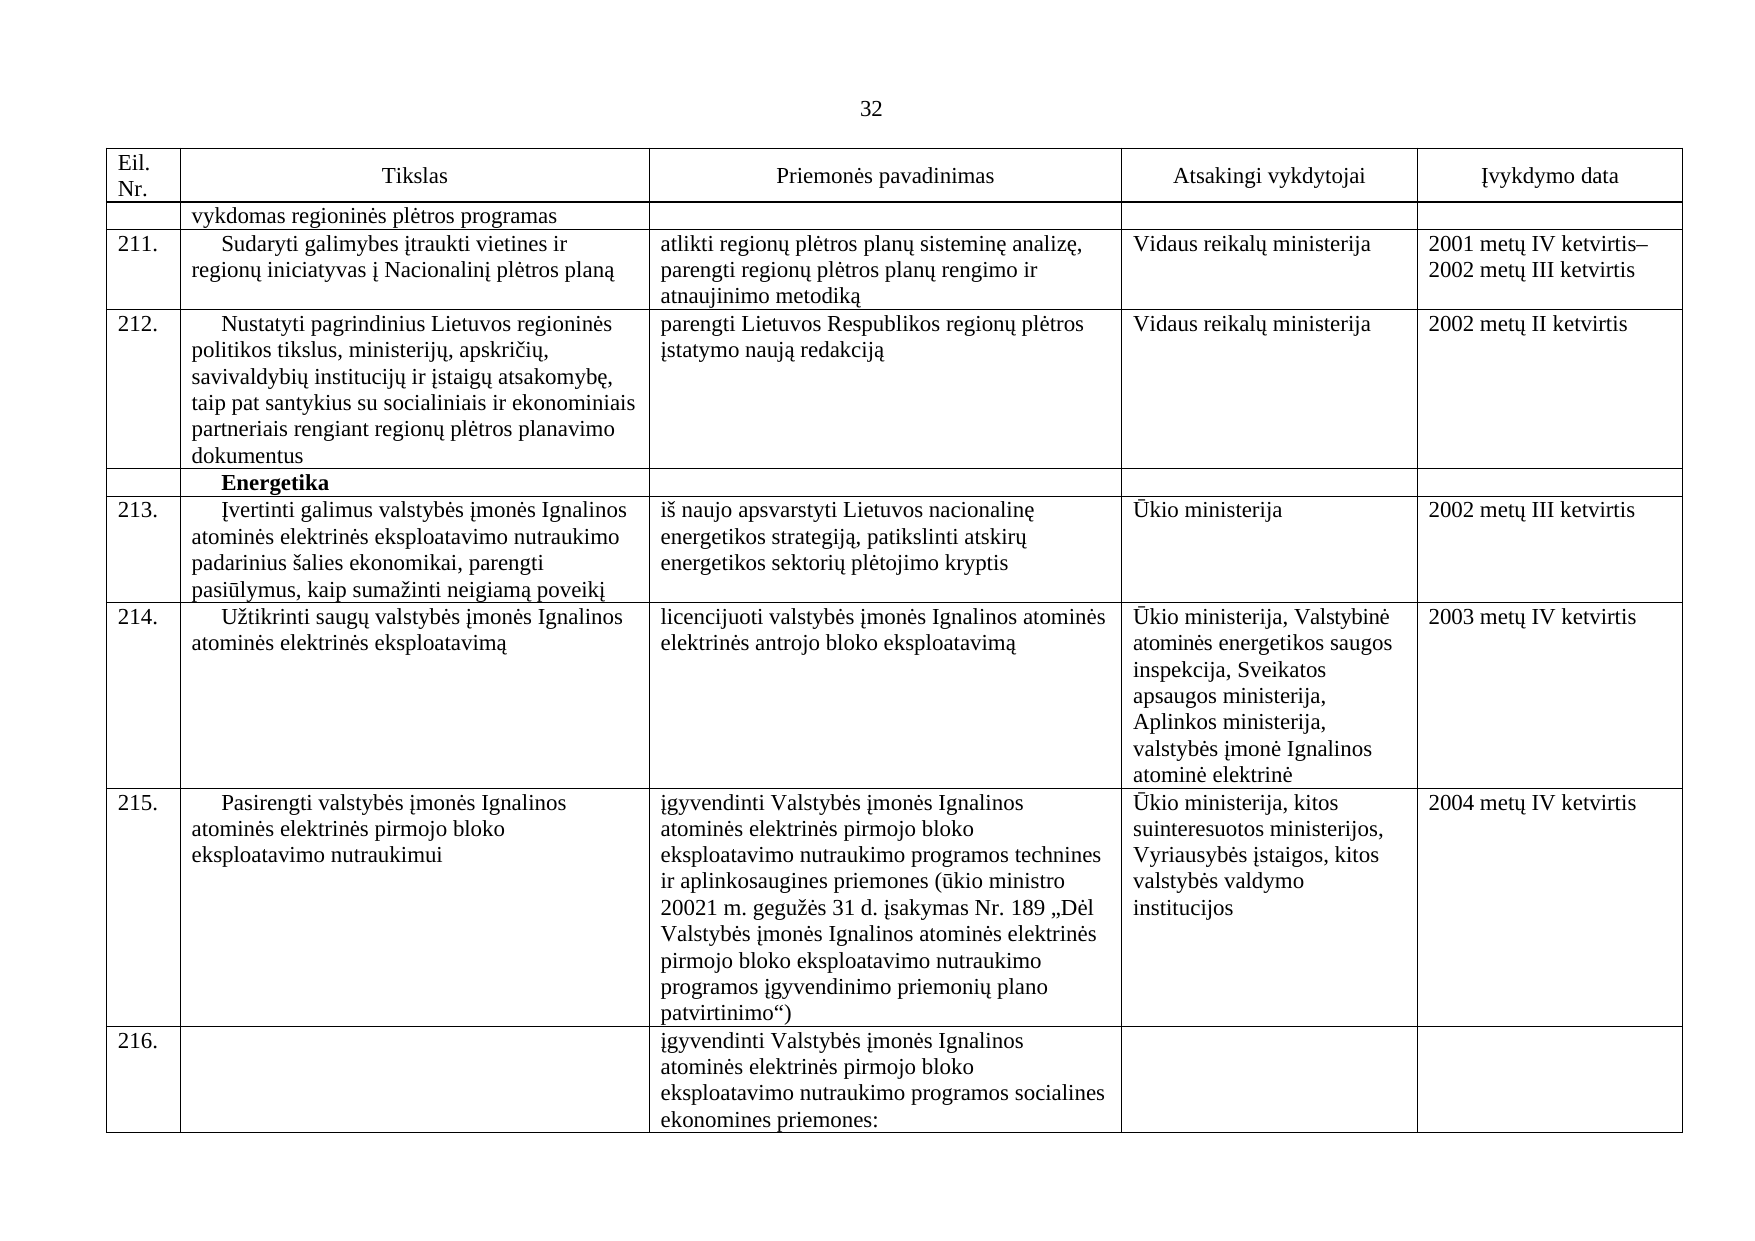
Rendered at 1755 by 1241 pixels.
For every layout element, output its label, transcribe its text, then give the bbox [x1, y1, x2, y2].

table_cell Ūkio ministerija, kitos suinteresuotos ministerijos, Vyriausybės įstaigos, kitos valstybės valdymo institucijos [1122, 789, 1417, 1026]
table_cell [107, 789, 180, 1026]
table_header Eil. Nr. [107, 149, 180, 201]
table_cell Pasirengti valstybės įmonės Ignalinos atominės elektrinės pirmojo bloko eksploatavimo nutraukimui [181, 789, 649, 1026]
table_cell [107, 603, 180, 787]
table_cell [107, 1027, 180, 1132]
table_header Tikslas [181, 149, 649, 201]
table_cell įgyvendinti Valstybės įmonės Ignalinos atominės elektrinės pirmojo bloko eksploatavimo nutraukimo programos technines ir aplinkosaugines priemones (ūkio ministro 20021 m. gegužės 31 d. įsakymas Nr. 189 „Dėl Valstybės įmonės Ignalinos atominės elektrinės pirmojo bloko eksploatavimo nutraukimo programos įgyvendinimo priemonių plano patvirtinimo“) [650, 789, 1121, 1026]
table_header Priemonės pavadinimas [650, 149, 1121, 201]
table_cell [1418, 1027, 1682, 1132]
table_cell Ūkio ministerija [1122, 497, 1417, 602]
table_cell [650, 469, 1121, 496]
table_cell parengti Lietuvos Respublikos regionų plėtros įstatymo naują redakciją [650, 310, 1121, 468]
table_cell iš naujo apsvarstyti Lietuvos nacionalinę energetikos strategiją, patikslinti atskirų energetikos sektorių plėtojimo kryptis [650, 497, 1121, 602]
table_cell Energetika [181, 469, 649, 496]
table_cell vykdomas regioninės plėtros programas [181, 203, 649, 229]
table_cell 2004 metų IV ketvirtis [1418, 789, 1682, 1026]
table_cell 2001 metų IV ketvirtis– 2002 metų III ketvirtis [1418, 230, 1682, 309]
table_cell [107, 230, 180, 309]
table_cell [1122, 1027, 1417, 1132]
table_cell Įvertinti galimus valstybės įmonės Ignalinos atominės elektrinės eksploatavimo nutraukimo padarinius šalies ekonomikai, parengti pasiūlymus, kaip sumažinti neigiamą poveikį [181, 497, 649, 602]
table_cell 2002 metų III ketvirtis [1418, 497, 1682, 602]
table_cell [1418, 203, 1682, 229]
table_cell Sudaryti galimybes įtraukti vietines ir regionų iniciatyvas į Nacionalinį plėtros planą [181, 230, 649, 309]
table_header Įvykdymo data [1418, 149, 1682, 201]
table_cell 2002 metų II ketvirtis [1418, 310, 1682, 468]
table_cell Vidaus reikalų ministerija [1122, 310, 1417, 468]
table_cell atlikti regionų plėtros planų sisteminę analizę, parengti regionų plėtros planų rengimo ir atnaujinimo metodiką [650, 230, 1121, 309]
table_cell [181, 1027, 649, 1132]
table_cell 2003 metų IV ketvirtis [1418, 603, 1682, 787]
table_cell įgyvendinti Valstybės įmonės Ignalinos atominės elektrinės pirmojo bloko eksploatavimo nutraukimo programos socialines ekonomines priemones: [650, 1027, 1121, 1132]
table_cell Užtikrinti saugų valstybės įmonės Ignalinos atominės elektrinės eksploatavimą [181, 603, 649, 787]
table_cell licencijuoti valstybės įmonės Ignalinos atominės elektrinės antrojo bloko eksploatavimą [650, 603, 1121, 787]
table_cell [107, 203, 180, 229]
table_header Atsakingi vykdytojai [1122, 149, 1417, 201]
table_cell [107, 497, 180, 602]
table_cell [107, 469, 180, 496]
table_cell Ūkio ministerija, Valstybinė atominės energetikos saugos inspekcija, Sveikatos apsaugos ministerija, Aplinkos ministerija, valstybės įmonė Ignalinos atominė elektrinė [1122, 603, 1417, 787]
table_cell [1122, 203, 1417, 229]
table_cell Nustatyti pagrindinius Lietuvos regioninės politikos tikslus, ministerijų, apskričių, savivaldybių institucijų ir įstaigų atsakomybę, taip pat santykius su socialiniais ir ekonominiais partneriais rengiant regionų plėtros planavimo dokumentus [181, 310, 649, 468]
table_cell [1122, 469, 1417, 496]
table_cell [1418, 469, 1682, 496]
table_cell [107, 310, 180, 468]
table_cell Vidaus reikalų ministerija [1122, 230, 1417, 309]
table_cell [650, 203, 1121, 229]
